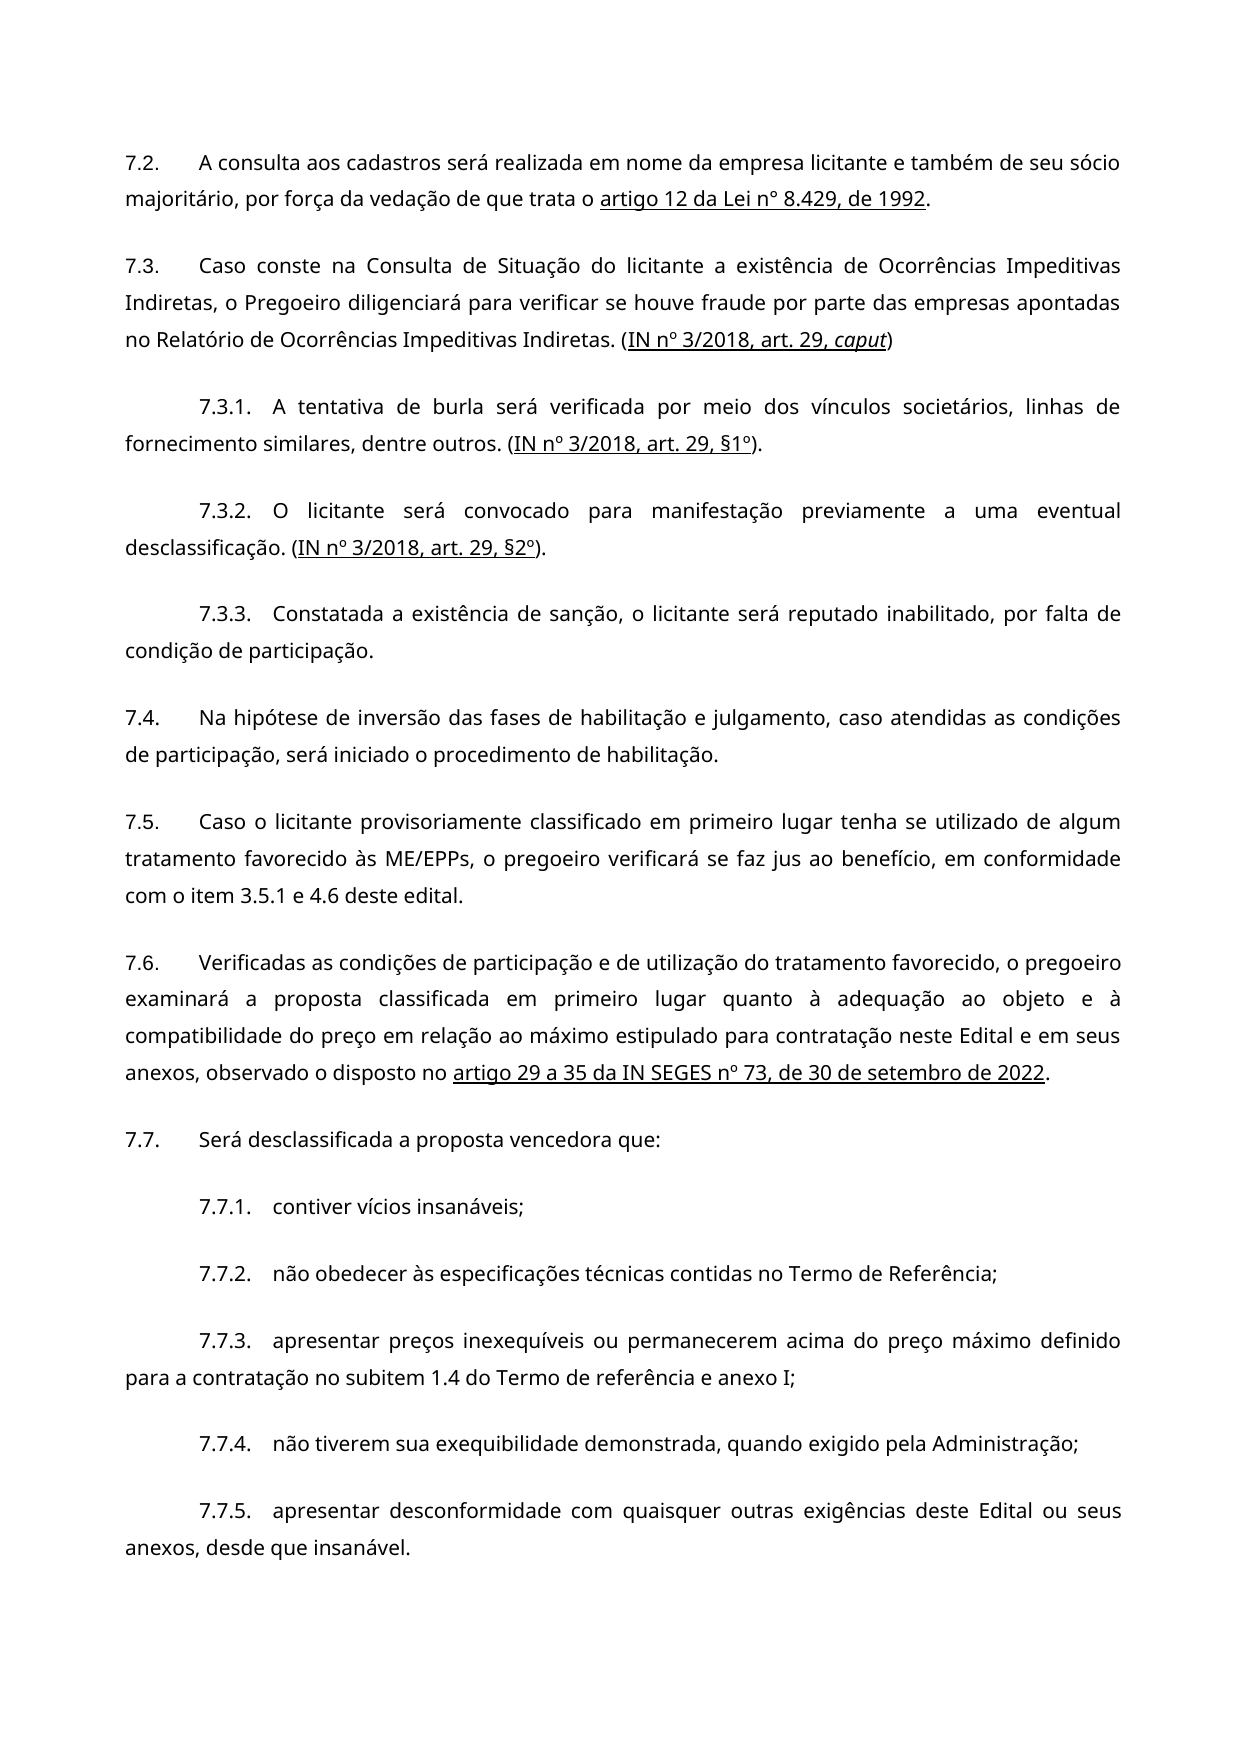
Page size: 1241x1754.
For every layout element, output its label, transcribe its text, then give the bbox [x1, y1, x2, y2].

list Caso conste na Consulta de Situação do licitante a existência de Ocorrências Impeditivas Indiretas, o Pregoeiro diligenciará para verificar se houve fraude por parte das empresas apontadas no Relatório de Ocorrências Impeditivas Indiretas. (IN nº 3/2018, art. 29, caput) [125, 251, 1122, 354]
list O licitante será convocado para manifestação previamente a uma eventual desclassificação. (IN nº 3/2018, art. 29, §2º). [125, 496, 1122, 561]
list contiver vícios insanáveis; [125, 1192, 1122, 1221]
list apresentar desconformidade com quaisquer outras exigências deste Edital ou seus anexos, desde que insanável. [125, 1496, 1122, 1562]
list A tentativa de burla será verificada por meio dos vínculos societários, linhas de fornecimento similares, dentre outros. (IN nº 3/2018, art. 29, §1º). [125, 392, 1122, 457]
list Caso o licitante provisoriamente classificado em primeiro lugar tenha se utilizado de algum tratamento favorecido às ME/EPPs, o pregoeiro verificará se faz jus ao benefício, em conformidade com o item 3.5.1 e 4.6 deste edital. [125, 807, 1122, 909]
list não tiverem sua exequibilidade demonstrada, quando exigido pela Administração; [125, 1429, 1122, 1458]
list não obedecer às especificações técnicas contidas no Termo de Referência; [125, 1259, 1122, 1287]
list Será desclassificada a proposta vencedora que: [125, 1125, 1122, 1154]
list apresentar preços inexequíveis ou permanecerem acima do preço máximo definido para a contratação no subitem 1.4 do Termo de referência e anexo I; [125, 1326, 1122, 1391]
list Constatada a existência de sanção, o licitante será reputado inabilitado, por falta de condição de participação. [125, 599, 1122, 665]
list Na hipótese de inversão das fases de habilitação e julgamento, caso atendidas as condições de participação, será iniciado o procedimento de habilitação. [125, 703, 1122, 769]
list A consulta aos cadastros será realizada em nome da empresa licitante e também de seu sócio majoritário, por força da vedação de que trata o artigo 12 da Lei n° 8.429, de 1992. [125, 148, 1122, 213]
list Verificadas as condições de participação e de utilização do tratamento favorecido, o pregoeiro examinará a proposta classificada em primeiro lugar quanto à adequação ao objeto e à compatibilidade do preço em relação ao máximo estipulado para contratação neste Edital e em seus anexos, observado o disposto no artigo 29 a 35 da IN SEGES nº 73, de 30 de setembro de 2022. [125, 948, 1122, 1087]
